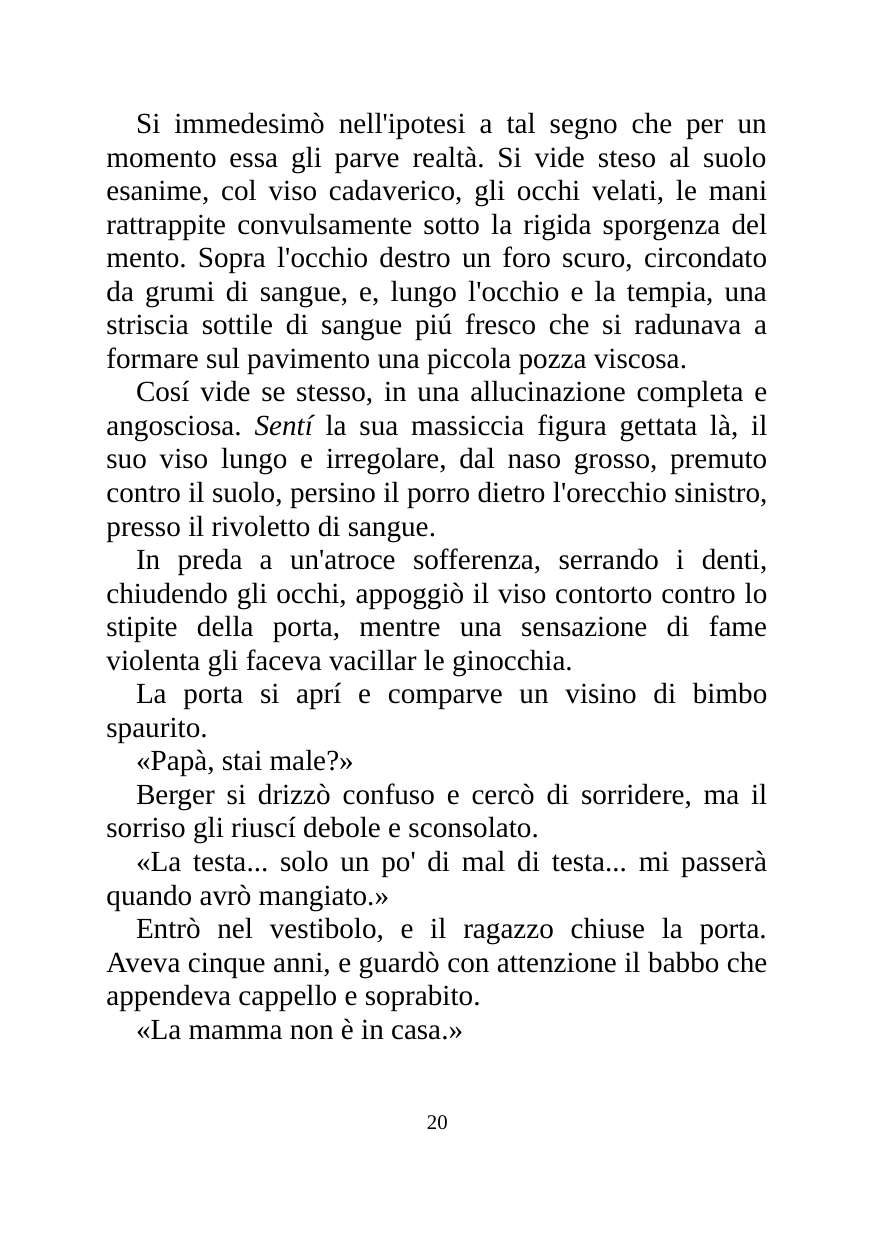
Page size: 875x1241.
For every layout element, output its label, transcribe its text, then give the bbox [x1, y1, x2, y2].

text Si immedesimò nell'ipotesi a tal segno che per un momento essa gli parve realtà. Si vide steso al suolo esanime, col viso cadaverico, gli occhi velati, le mani rattrappite convulsamente sotto la rigida sporgenza del mento. Sopra l'occhio destro un foro scuro, circondato da grumi di sangue, e, lungo l'occhio e la tempia, una striscia sottile di sangue piú fresco che si radunava a formare sul pavimento una piccola pozza viscosa. [106, 106, 768, 374]
text Entrò nel vestibolo, e il ragazzo chiuse la porta. Aveva cinque anni, e guardò con attenzione il babbo che appendeva cappello e soprabito. [106, 911, 768, 1012]
text In preda a un'atroce sofferenza, serrando i denti, chiudendo gli occhi, appoggiò il viso contorto contro lo stipite della porta, mentre una sensazione di fame violenta gli faceva vacillar le ginocchia. [106, 542, 768, 676]
text «Papà, stai male?» [106, 743, 768, 777]
text Berger si drizzò confuso e cercò di sorridere, ma il sorriso gli riuscí debole e sconsolato. [106, 777, 768, 844]
text La porta si aprí e comparve un visino di bimbo spaurito. [106, 676, 768, 743]
text Cosí vide se stesso, in una allucinazione completa e angosciosa. Sentí la sua massiccia figura gettata là, il suo viso lungo e irregolare, dal naso grosso, premuto contro il suolo, persino il porro dietro l'orecchio sinistro, presso il rivoletto di sangue. [106, 374, 768, 542]
text «La mamma non è in casa.» [106, 1012, 768, 1045]
text «La testa... solo un po' di mal di testa... mi passerà quando avrò mangiato.» [106, 844, 768, 911]
